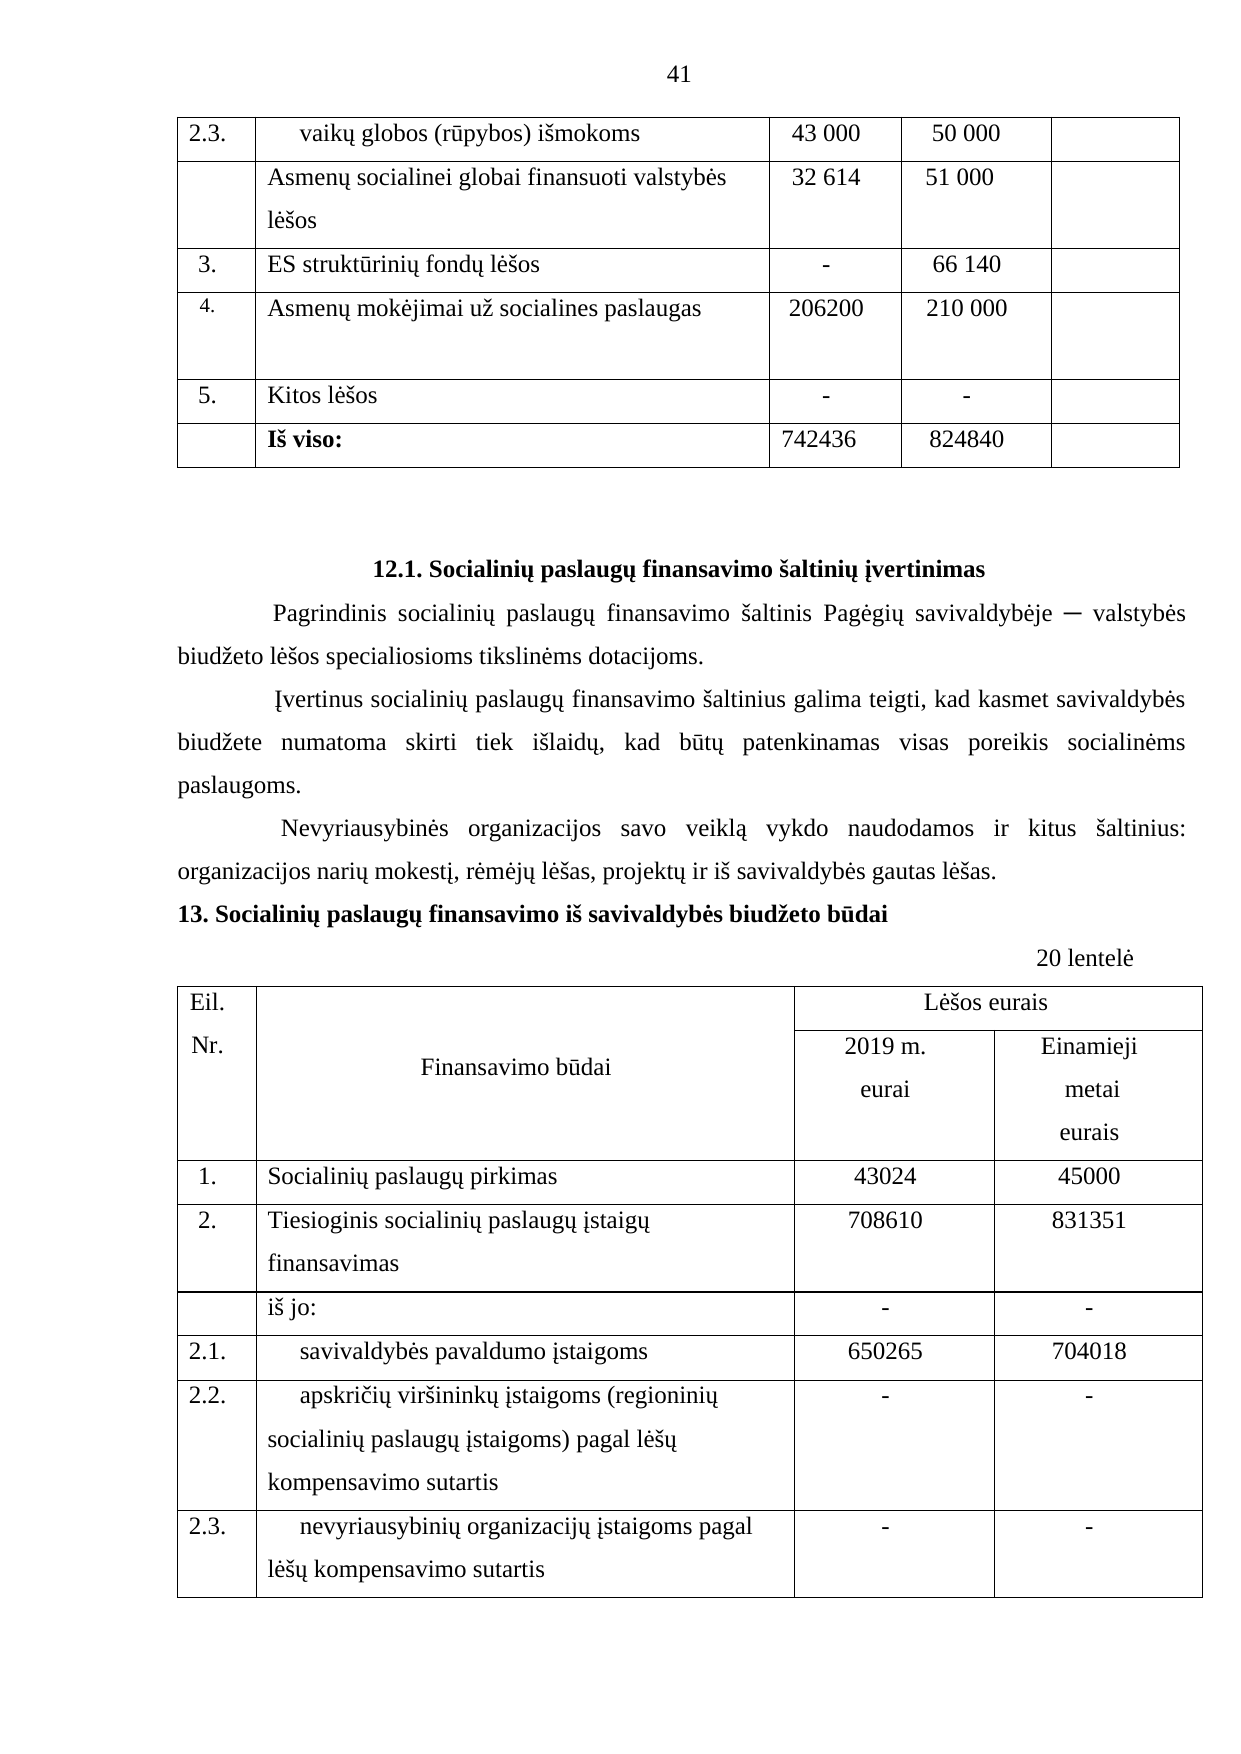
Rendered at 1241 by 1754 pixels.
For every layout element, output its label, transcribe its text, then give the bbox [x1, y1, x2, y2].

table_cell Kitos lėšos [256, 380, 769, 423]
table_cell - [995, 1293, 1202, 1335]
table_header Finansavimo būdai [257, 987, 794, 1160]
table_cell 650265 [795, 1336, 994, 1379]
table_cell 742436 [770, 424, 901, 467]
table_cell 4. [178, 293, 255, 379]
text Pagrindinis socialinių paslaugų finansavimo šaltinis Pagėgių savivaldybėje ─ valstybės biudžeto lėšos specialiosioms tikslinėms dotacijoms. [177, 598, 1187, 669]
text 12.1. Socialinių paslaugų finansavimo šaltinių įvertinimas [177, 554, 1181, 583]
table_cell [178, 424, 255, 467]
table_cell [1052, 424, 1179, 467]
table_cell 704018 [995, 1336, 1202, 1379]
table_cell 43024 [795, 1161, 994, 1204]
table_header Lėšos eurais [795, 987, 1202, 1030]
table_cell 3. [178, 249, 255, 292]
table_cell savivaldybės pavaldumo įstaigoms [257, 1336, 794, 1379]
table_cell 66 140 [902, 249, 1051, 292]
table_cell 2019 m. eurai [795, 1031, 994, 1160]
table_cell 51 000 [902, 162, 1051, 248]
table_cell ES struktūrinių fondų lėšos [256, 249, 769, 292]
table_cell 2.3. [178, 1511, 256, 1597]
table_cell - [770, 380, 901, 423]
table_cell 2.3. [178, 118, 255, 161]
table_cell Tiesioginis socialinių paslaugų įstaigų finansavimas [257, 1205, 794, 1291]
table_cell [1052, 249, 1179, 292]
table_cell [1052, 380, 1179, 423]
text Įvertinus socialinių paslaugų finansavimo šaltinius galima teigti, kad kasmet savivaldybės biudžete numatoma skirti tiek išlaidų, kad būtų patenkinamas visas poreikis socialinėms paslaugoms. [177, 684, 1187, 799]
table_cell - [795, 1381, 994, 1510]
table_cell 824840 [902, 424, 1051, 467]
table_cell 831351 [995, 1205, 1202, 1291]
table_cell 2. [178, 1205, 256, 1291]
table_cell Socialinių paslaugų pirkimas [257, 1161, 794, 1204]
table_cell [1052, 118, 1179, 161]
table_cell 45000 [995, 1161, 1202, 1204]
table_cell - [995, 1511, 1202, 1597]
table_cell [1052, 293, 1179, 379]
text Nevyriausybinės organizacijos savo veiklą vykdo naudodamos ir kitus šaltinius: organizacijos narių mokestį, rėmėjų lėšas, projektų ir iš savivaldybės gautas lėšas. [177, 813, 1187, 885]
table_cell - [795, 1511, 994, 1597]
table_cell 5. [178, 380, 255, 423]
table_cell - [795, 1293, 994, 1335]
table_cell 32 614 [770, 162, 901, 248]
table_cell apskričių viršininkų įstaigoms (regioninių socialinių paslaugų įstaigoms) pagal lėšų kompensavimo sutartis [257, 1381, 794, 1510]
table_cell Asmenų socialinei globai finansuoti valstybės lėšos [256, 162, 769, 248]
table_cell iš jo: [257, 1293, 794, 1335]
table_cell nevyriausybinių organizacijų įstaigoms pagal lėšų kompensavimo sutartis [257, 1511, 794, 1597]
table_cell [178, 162, 255, 248]
table_cell 2.1. [178, 1336, 256, 1379]
table_cell Iš viso: [256, 424, 769, 467]
table_header Eil. Nr. [178, 987, 256, 1160]
table_cell 210 000 [902, 293, 1051, 379]
table_cell [1052, 162, 1179, 248]
text 13. Socialinių paslaugų finansavimo iš savivaldybės biudžeto būdai [177, 899, 1162, 928]
table_cell 206200 [770, 293, 901, 379]
table_cell - [902, 380, 1051, 423]
table_cell vaikų globos (rūpybos) išmokoms [256, 118, 769, 161]
table_cell 2.2. [178, 1381, 256, 1510]
table_cell [178, 1293, 256, 1335]
table_cell 50 000 [902, 118, 1051, 161]
text 20 lentelė [177, 943, 1162, 971]
table_cell Asmenų mokėjimai už socialines paslaugas [256, 293, 769, 379]
table_cell Einamieji metai eurais [995, 1031, 1202, 1160]
table_cell 43 000 [770, 118, 901, 161]
table_cell 1. [178, 1161, 256, 1204]
table_cell 708610 [795, 1205, 994, 1291]
table_cell - [995, 1381, 1202, 1510]
table_cell - [770, 249, 901, 292]
